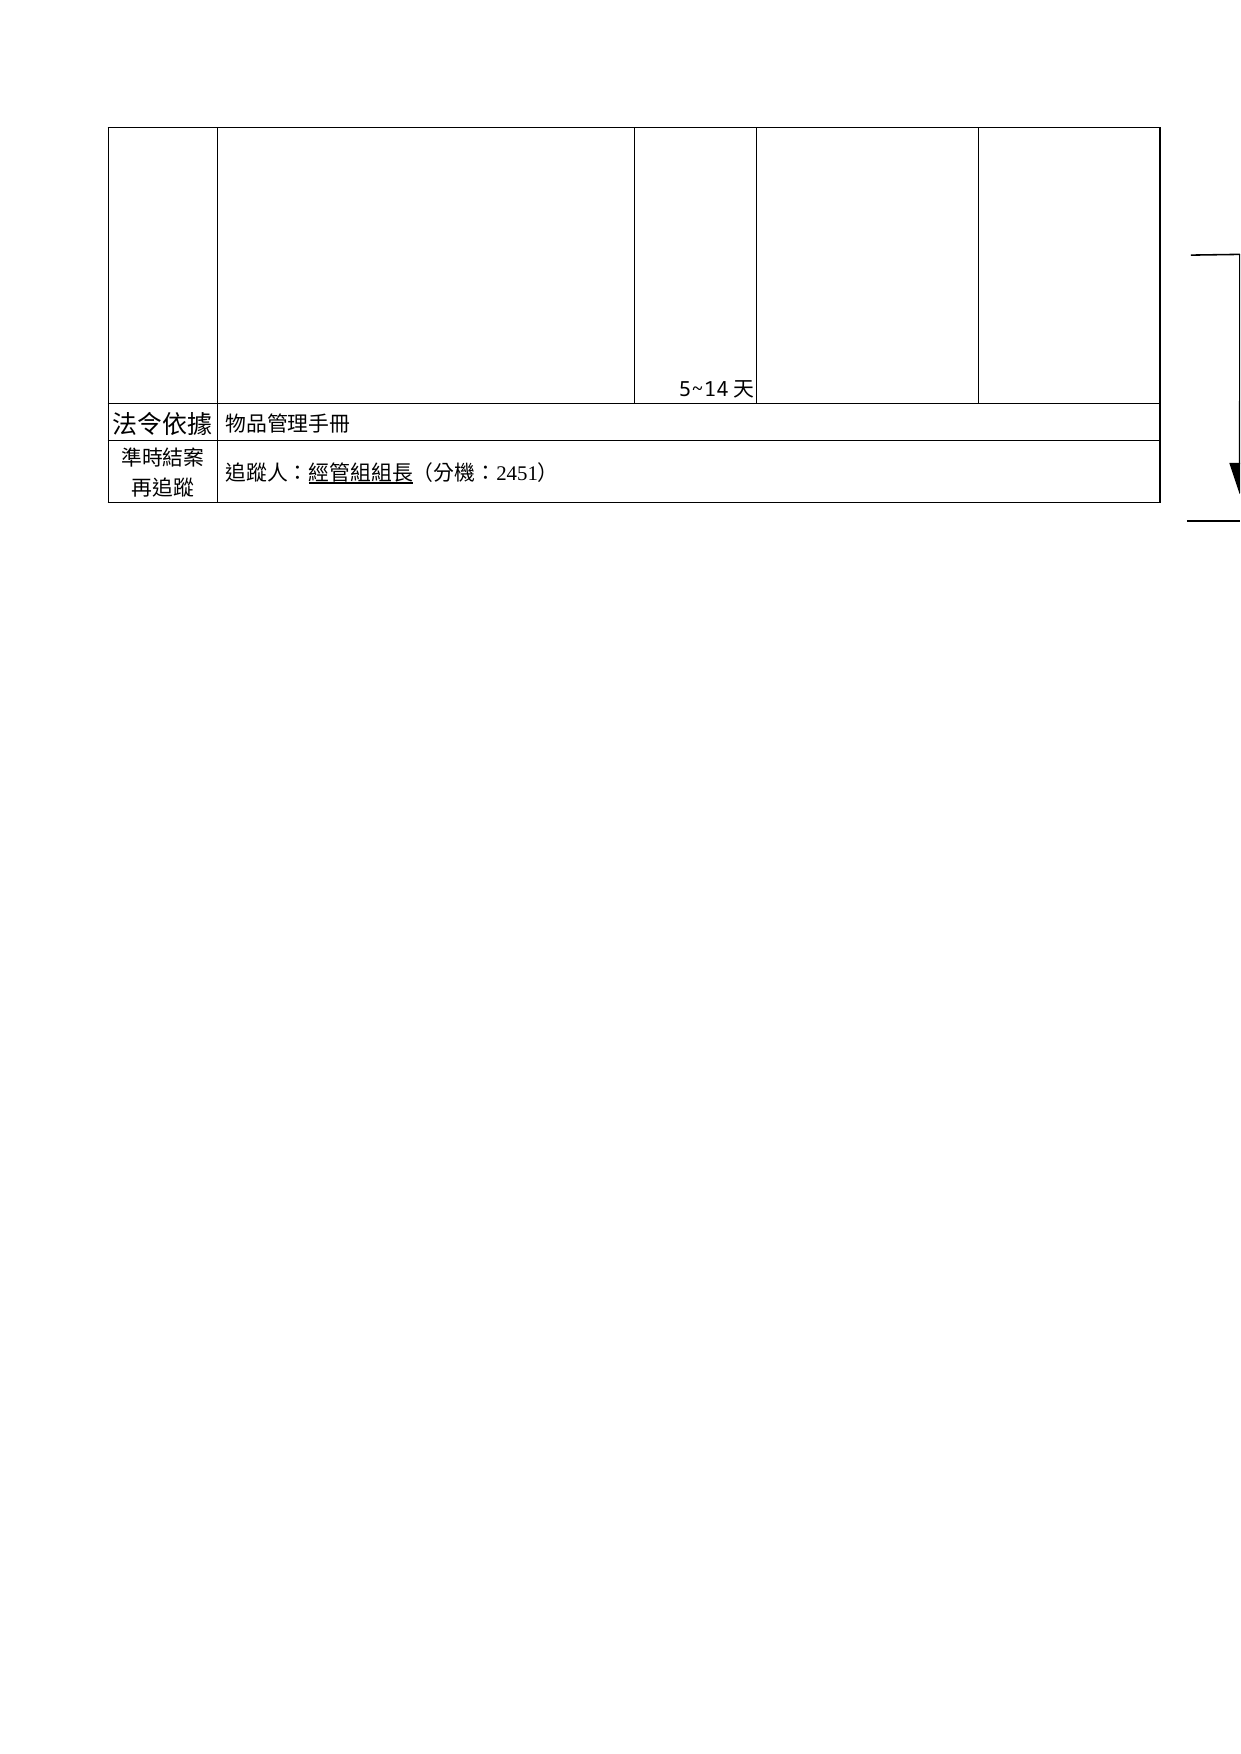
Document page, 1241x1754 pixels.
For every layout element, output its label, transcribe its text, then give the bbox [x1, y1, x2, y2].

table_cell [218, 128, 634, 403]
table_cell 物品管理手冊 [218, 404, 1159, 440]
table_cell 追蹤人：經管組組長（分機：2451） [218, 441, 1159, 502]
table_cell [109, 128, 217, 403]
table_cell [979, 128, 1159, 403]
table_cell 法令依據 [109, 404, 217, 440]
table_cell [757, 128, 978, 403]
table_cell 5~14天 [635, 128, 756, 403]
table_cell 準時結案再追蹤 [109, 441, 217, 502]
